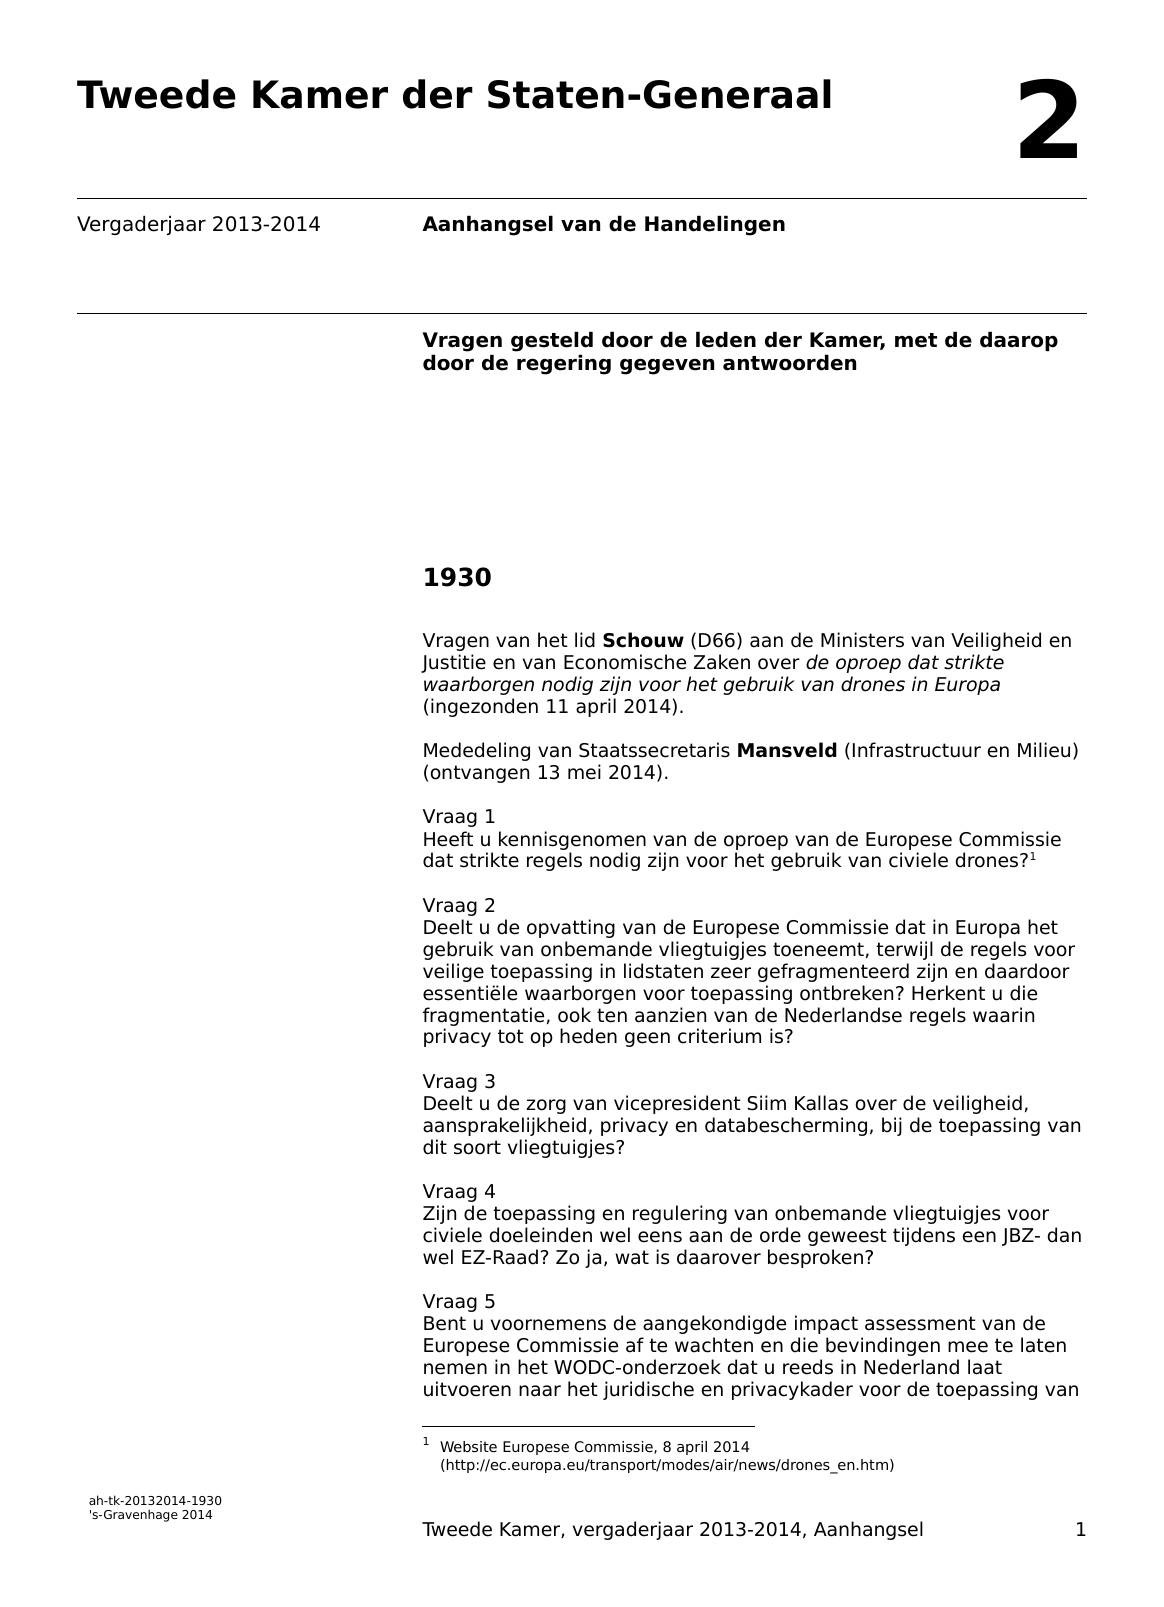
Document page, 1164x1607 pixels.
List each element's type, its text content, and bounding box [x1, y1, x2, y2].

table_header 2 [886, 59, 1087, 198]
text Vraag 1 [422, 806, 1087, 828]
text Zijn de toepassing en regulering van onbemande vliegtuigjes voor civiele doeleinden wel eens aan de orde geweest tijdens een JBZ- dan wel EZ-Raad? Zo ja, wat is daarover besproken? [422, 1203, 1087, 1269]
table_cell [77, 314, 422, 375]
table_cell Vragen gesteld door de leden der Kamer, met de daarop door de regering gegeven antwoorden [422, 314, 1087, 375]
table_cell Aanhangsel van de Handelingen [422, 199, 1087, 313]
text Website Europese Commissie, 8 april 2014 (http://ec.europa.eu/transport/modes/air/news/drones_en.htm) [422, 1435, 1087, 1474]
table_cell Vergaderjaar 2013-2014 [77, 199, 422, 313]
text Deelt u de opvatting van de Europese Commissie dat in Europa het gebruik van onbemande vliegtuigjes toeneemt, terwijl de regels voor veilige toepassing in lidstaten zeer gefragmenteerd zijn en daardoor essentiële waarborgen voor toepassing ontbreken? Herkent u die fragmentatie, ook ten aanzien van de Nederlandse regels waarin privacy tot op heden geen criterium is? [422, 917, 1087, 1048]
text Heeft u kennisgenomen van de oproep van de Europese Commissie dat strikte regels nodig zijn voor het gebruik van civiele drones? [422, 828, 1087, 872]
text Vragen van het lid Schouw (D66) aan de Ministers van Veiligheid en Justitie en van Economische Zaken over de oproep dat strikte waarborgen nodig zijn voor het gebruik van drones in Europa (ingezonden 11 april 2014). [422, 630, 1087, 718]
text Deelt u de zorg van vicepresident Siim Kallas over de veiligheid, aansprakelijkheid, privacy en databescherming, bij de toepassing van dit soort vliegtuigjes? [422, 1093, 1087, 1158]
text 's-Gravenhage 2014 [88, 1508, 323, 1522]
text 1930 [422, 563, 1087, 592]
text Mededeling van Staatssecretaris Mansveld (Infrastructuur en Milieu) (ontvangen 13 mei 2014). [422, 740, 1087, 784]
text Bent u voornemens de aangekondigde impact assessment van de Europese Commissie af te wachten en die bevindingen mee te laten nemen in het WODC-onderzoek dat u reeds in Nederland laat uitvoeren naar het juridische en privacykader voor de toepassing van [422, 1313, 1087, 1401]
text Vraag 2 [422, 894, 1087, 917]
text Vraag 4 [422, 1181, 1087, 1203]
text ah-tk-20132014-1930 [88, 1494, 323, 1508]
text Vraag 5 [422, 1291, 1087, 1313]
table_header Tweede Kamer der Staten-Generaal [77, 59, 886, 198]
text Vraag 3 [422, 1071, 1087, 1093]
